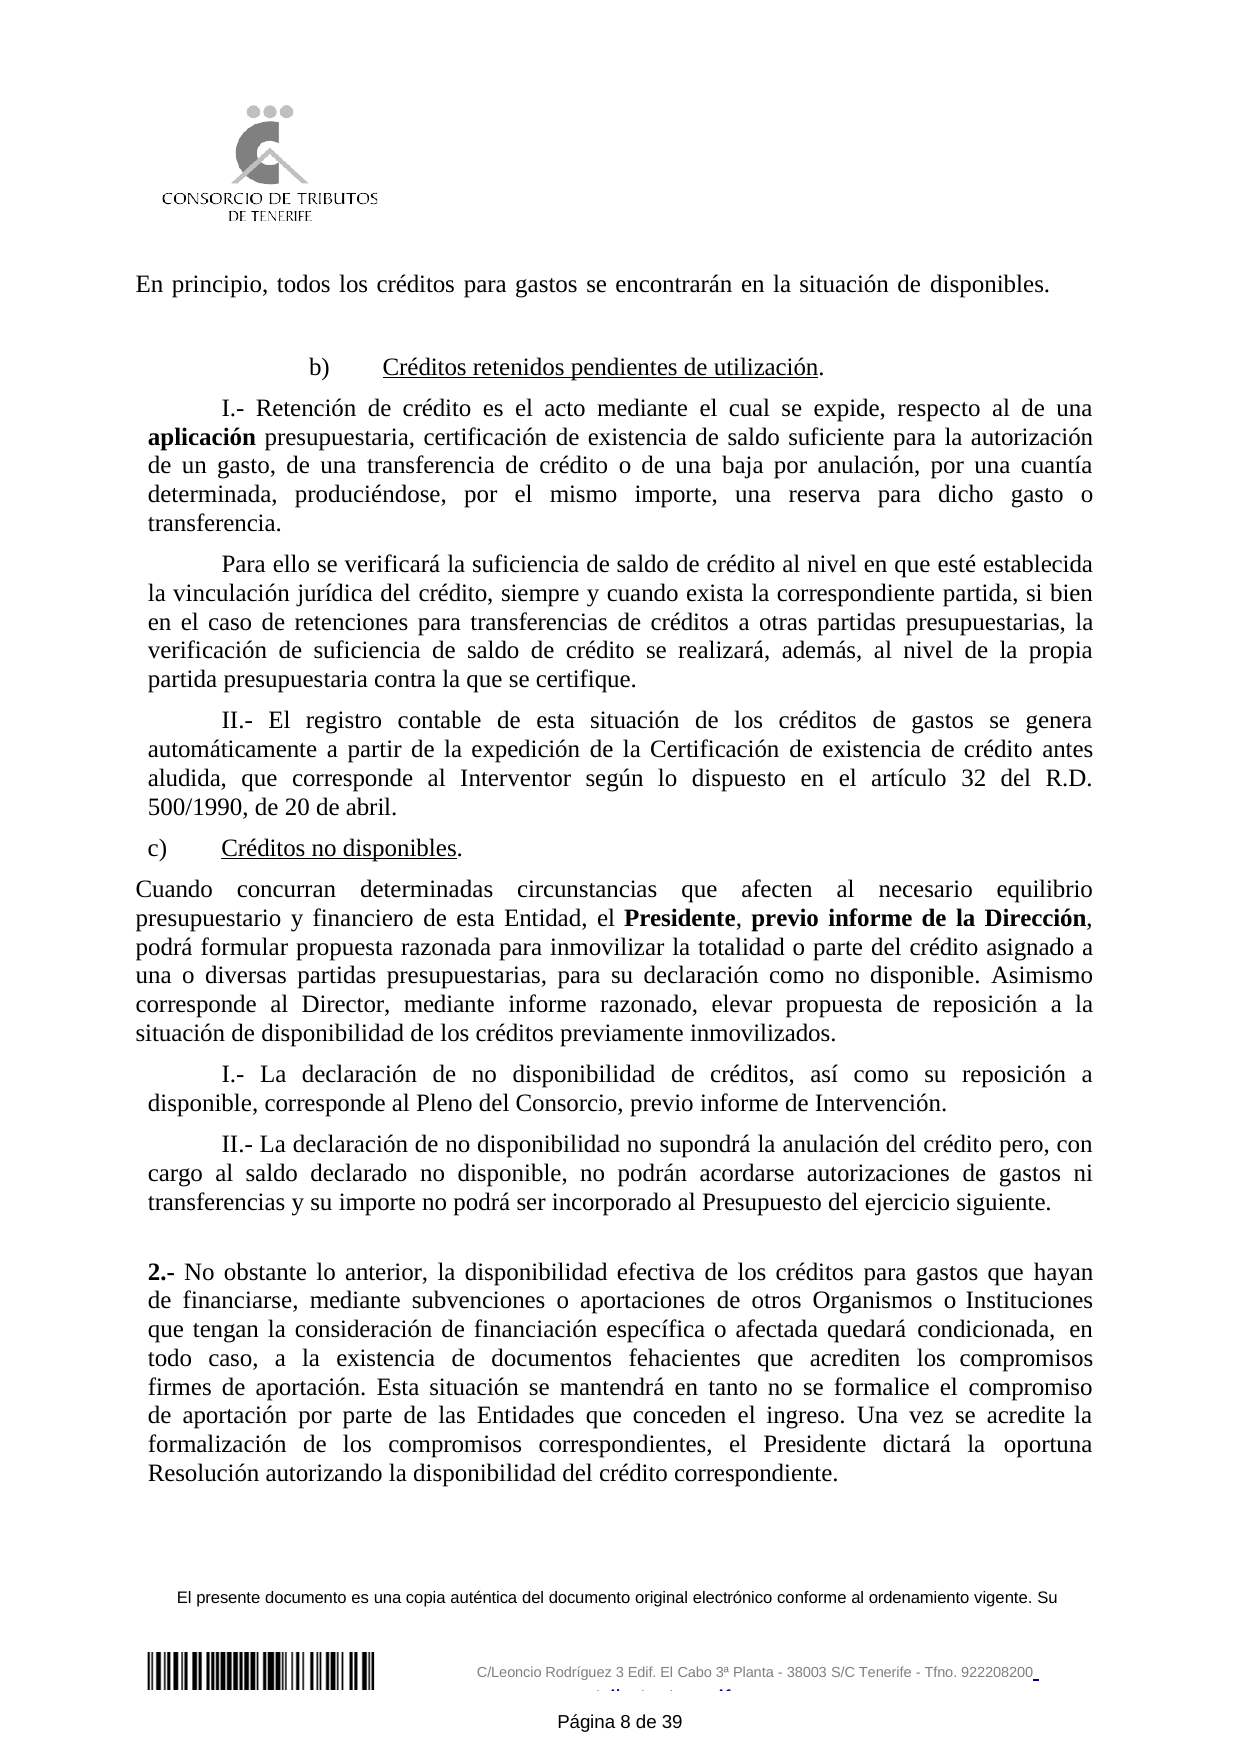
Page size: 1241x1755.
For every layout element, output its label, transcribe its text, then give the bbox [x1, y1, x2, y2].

text I.- Retención de crédito es el acto mediante el cual se expide, respecto al de una aplicación presupuestaria, certificación de existencia de saldo suficiente para la autorización de un gasto, de una transferencia de crédito o de una baja por anulación, por una cuantía determinada, produciéndose, por el mismo importe, una reserva para dicho gasto o transferencia. [148, 393, 1093, 537]
list Créditos no disponibles. [147, 833, 1105, 862]
text I.- La declaración de no disponibilidad de créditos, así como su reposición a disponible, corresponde al Pleno del Consorcio, previo informe de Intervención. [148, 1059, 1093, 1117]
text Cuando concurran determinadas circunstancias que afecten al necesario equilibrio presupuestario y financiero de esta Entidad, el Presidente, previo informe de la Dirección, podrá formular propuesta razonada para inmovilizar la totalidad o parte del crédito asignado a una o diversas partidas presupuestarias, para su declaración como no disponible. Asimismo corresponde al Director, mediante informe razonado, elevar propuesta de reposición a la situación de disponibilidad de los créditos previamente inmovilizados. [135, 874, 1093, 1047]
list Créditos retenidos pendientes de utilización. [234, 352, 1105, 380]
text Para ello se verificará la suficiencia de saldo de crédito al nivel en que esté establecida la vinculación jurídica del crédito, siempre y cuando exista la correspondiente partida, si bien en el caso de retenciones para transferencias de créditos a otras partidas presupuestarias, la verificación de suficiencia de saldo de crédito se realizará, además, al nivel de la propia partida presupuestaria contra la que se certifique. [148, 549, 1093, 693]
text II.- El registro contable de esta situación de los créditos de gastos se genera automáticamente a partir de la expedición de la Certificación de existencia de crédito antes aludida, que corresponde al Interventor según lo dispuesto en el artículo 32 del R.D. 500/1990, de 20 de abril. [148, 705, 1093, 820]
text El presente documento es una copia auténtica del documento original electrónico conforme al ordenamiento vigente. Su [177, 1588, 1093, 1607]
text II.- La declaración de no disponibilidad no supondrá la anulación del crédito pero, con cargo al saldo declarado no disponible, no podrán acordarse autorizaciones de gastos ni transferencias y su importe no podrá ser incorporado al Presupuesto del ejercicio siguiente. [148, 1129, 1093, 1215]
text 2.- No obstante lo anterior, la disponibilidad efectiva de los créditos para gastos que hayan de financiarse, mediante subvenciones o aportaciones de otros Organismos o Instituciones que tengan la consideración de financiación específica o afectada quedará condicionada, en todo caso, a la existencia de documentos fehacientes que acrediten los compromisos firmes de aportación. Esta situación se mantendrá en tanto no se formalice el compromiso de aportación por parte de las Entidades que conceden el ingreso. Una vez se acredite la formalización de los compromisos correspondientes, el Presidente dictará la oportuna Resolución autorizando la disponibilidad del crédito correspondiente. [148, 1257, 1093, 1487]
text En principio, todos los créditos para gastos se encontrarán en la situación de disponibles. [135, 269, 1093, 298]
